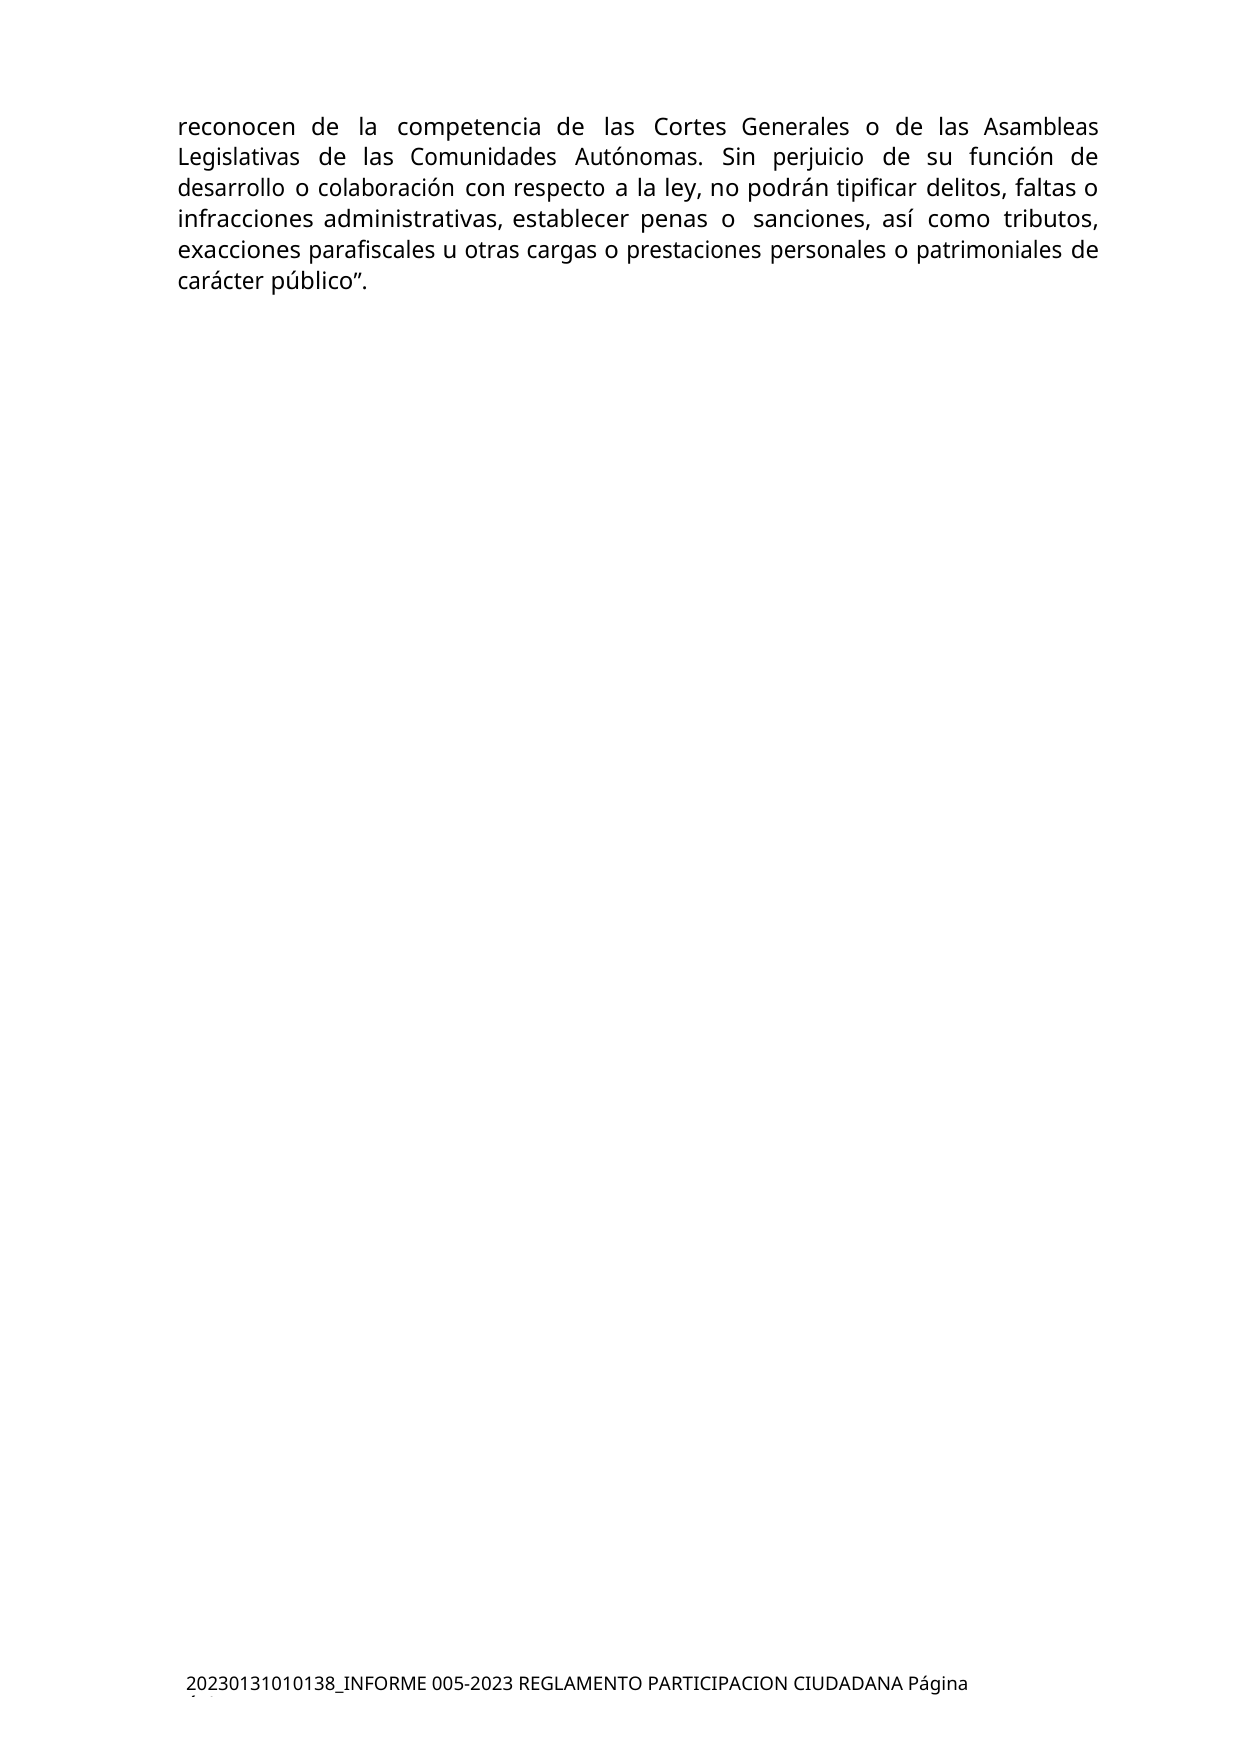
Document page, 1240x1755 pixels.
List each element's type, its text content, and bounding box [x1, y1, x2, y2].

text reconocen de la competencia de las Cortes Generales o de las Asambleas Legislativas de las Comunidades Autónomas. Sin perjuicio de su función de desarrollo o colaboración con respecto a la ley, no podrán tipificar delitos, faltas o infracciones administrativas, establecer penas o sanciones, así como tributos, exacciones parafiscales u otras cargas o prestaciones personales o patrimoniales de carácter público”. [177, 110, 1099, 297]
